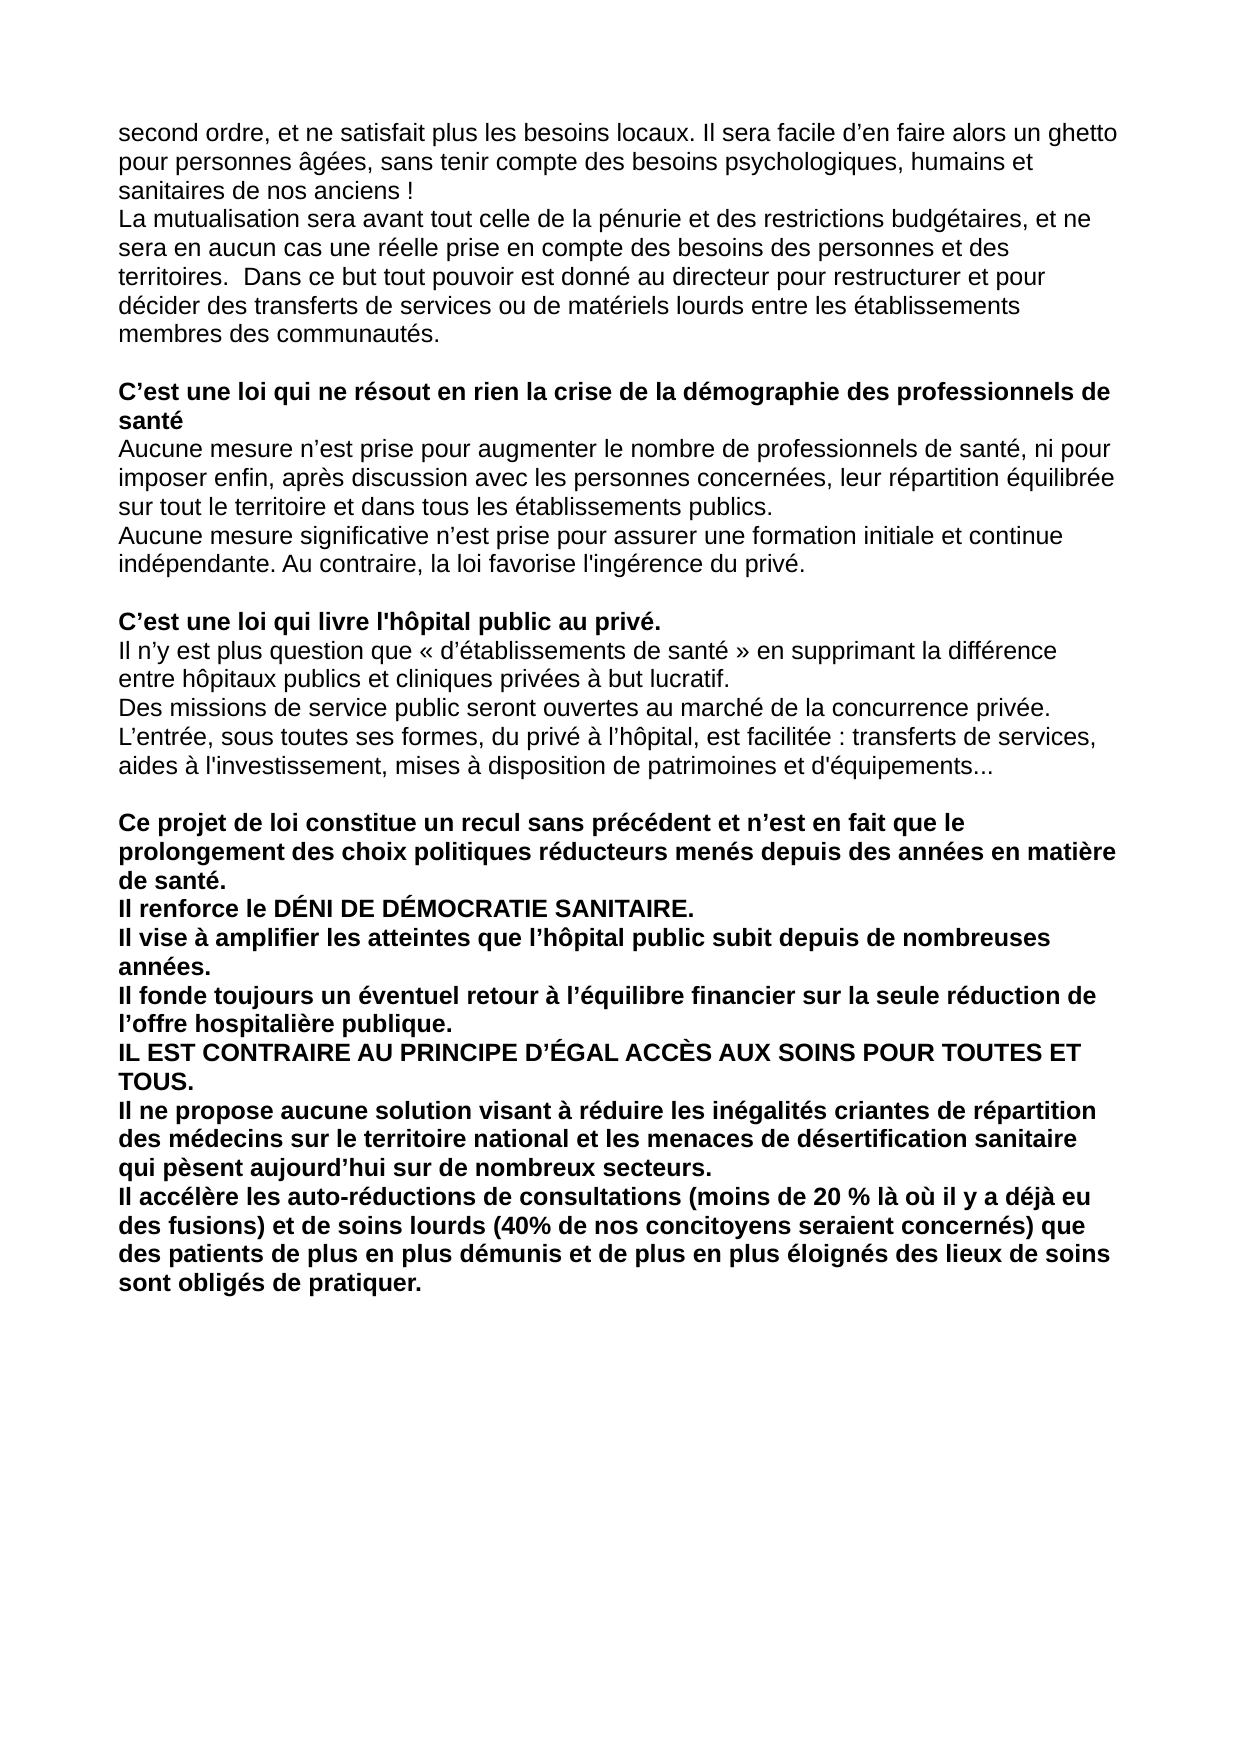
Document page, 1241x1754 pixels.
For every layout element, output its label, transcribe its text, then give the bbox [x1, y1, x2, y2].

text second ordre, et ne satisfait plus les besoins locaux. Il sera facile d’en faire alors un ghetto pour personnes âgées, sans tenir compte des besoins psychologiques, humains et sanitaires de nos anciens ! La mutualisation sera avant tout celle de la pénurie et des restrictions budgétaires, et ne sera en aucun cas une réelle prise en compte des besoins des personnes et des territoires. Dans ce but tout pouvoir est donné au directeur pour restructurer et pour décider des transferts de services ou de matériels lourds entre les établissements membres des communautés. C’est une loi qui ne résout en rien la crise de la démographie des professionnels de santé Aucune mesure n’est prise pour augmenter le nombre de professionnels de santé, ni pour imposer enfin, après discussion avec les personnes concernées, leur répartition équilibrée sur tout le territoire et dans tous les établissements publics. Aucune mesure significative n’est prise pour assurer une formation initiale et continue indépendante. Au contraire, la loi favorise l'ingérence du privé. C’est une loi qui livre l'hôpital public au privé. Il n’y est plus question que « d’établissements de santé » en supprimant la différence entre hôpitaux publics et cliniques privées à but lucratif. Des missions de service public seront ouvertes au marché de la concurrence privée. L’entrée, sous toutes ses formes, du privé à l’hôpital, est facilitée : transferts de services, aides à l'investissement, mises à disposition de patrimoines et d'équipements... Ce projet de loi constitue un recul sans précédent et n’est en fait que le prolongement des choix politiques réducteurs menés depuis des années en matière de santé. Il renforce le DÉNI DE DÉMOCRATIE SANITAIRE. Il vise à amplifier les atteintes que l’hôpital public subit depuis de nombreuses années. Il fonde toujours un éventuel retour à l’équilibre financier sur la seule réduction de l’offre hospitalière publique. IL EST CONTRAIRE AU PRINCIPE D’ÉGAL ACCÈS AUX SOINS POUR TOUTES ET TOUS. Il ne propose aucune solution visant à réduire les inégalités criantes de répartition des médecins sur le territoire national et les menaces de désertification sanitaire qui pèsent aujourd’hui sur de nombreux secteurs. Il accélère les auto-réductions de consultations (moins de 20 % là où il y a déjà eu des fusions) et de soins lourds (40% de nos concitoyens seraient concernés) que des patients de plus en plus démunis et de plus en plus éloignés des lieux de soins sont obligés de pratiquer. [118, 118, 1122, 1354]
